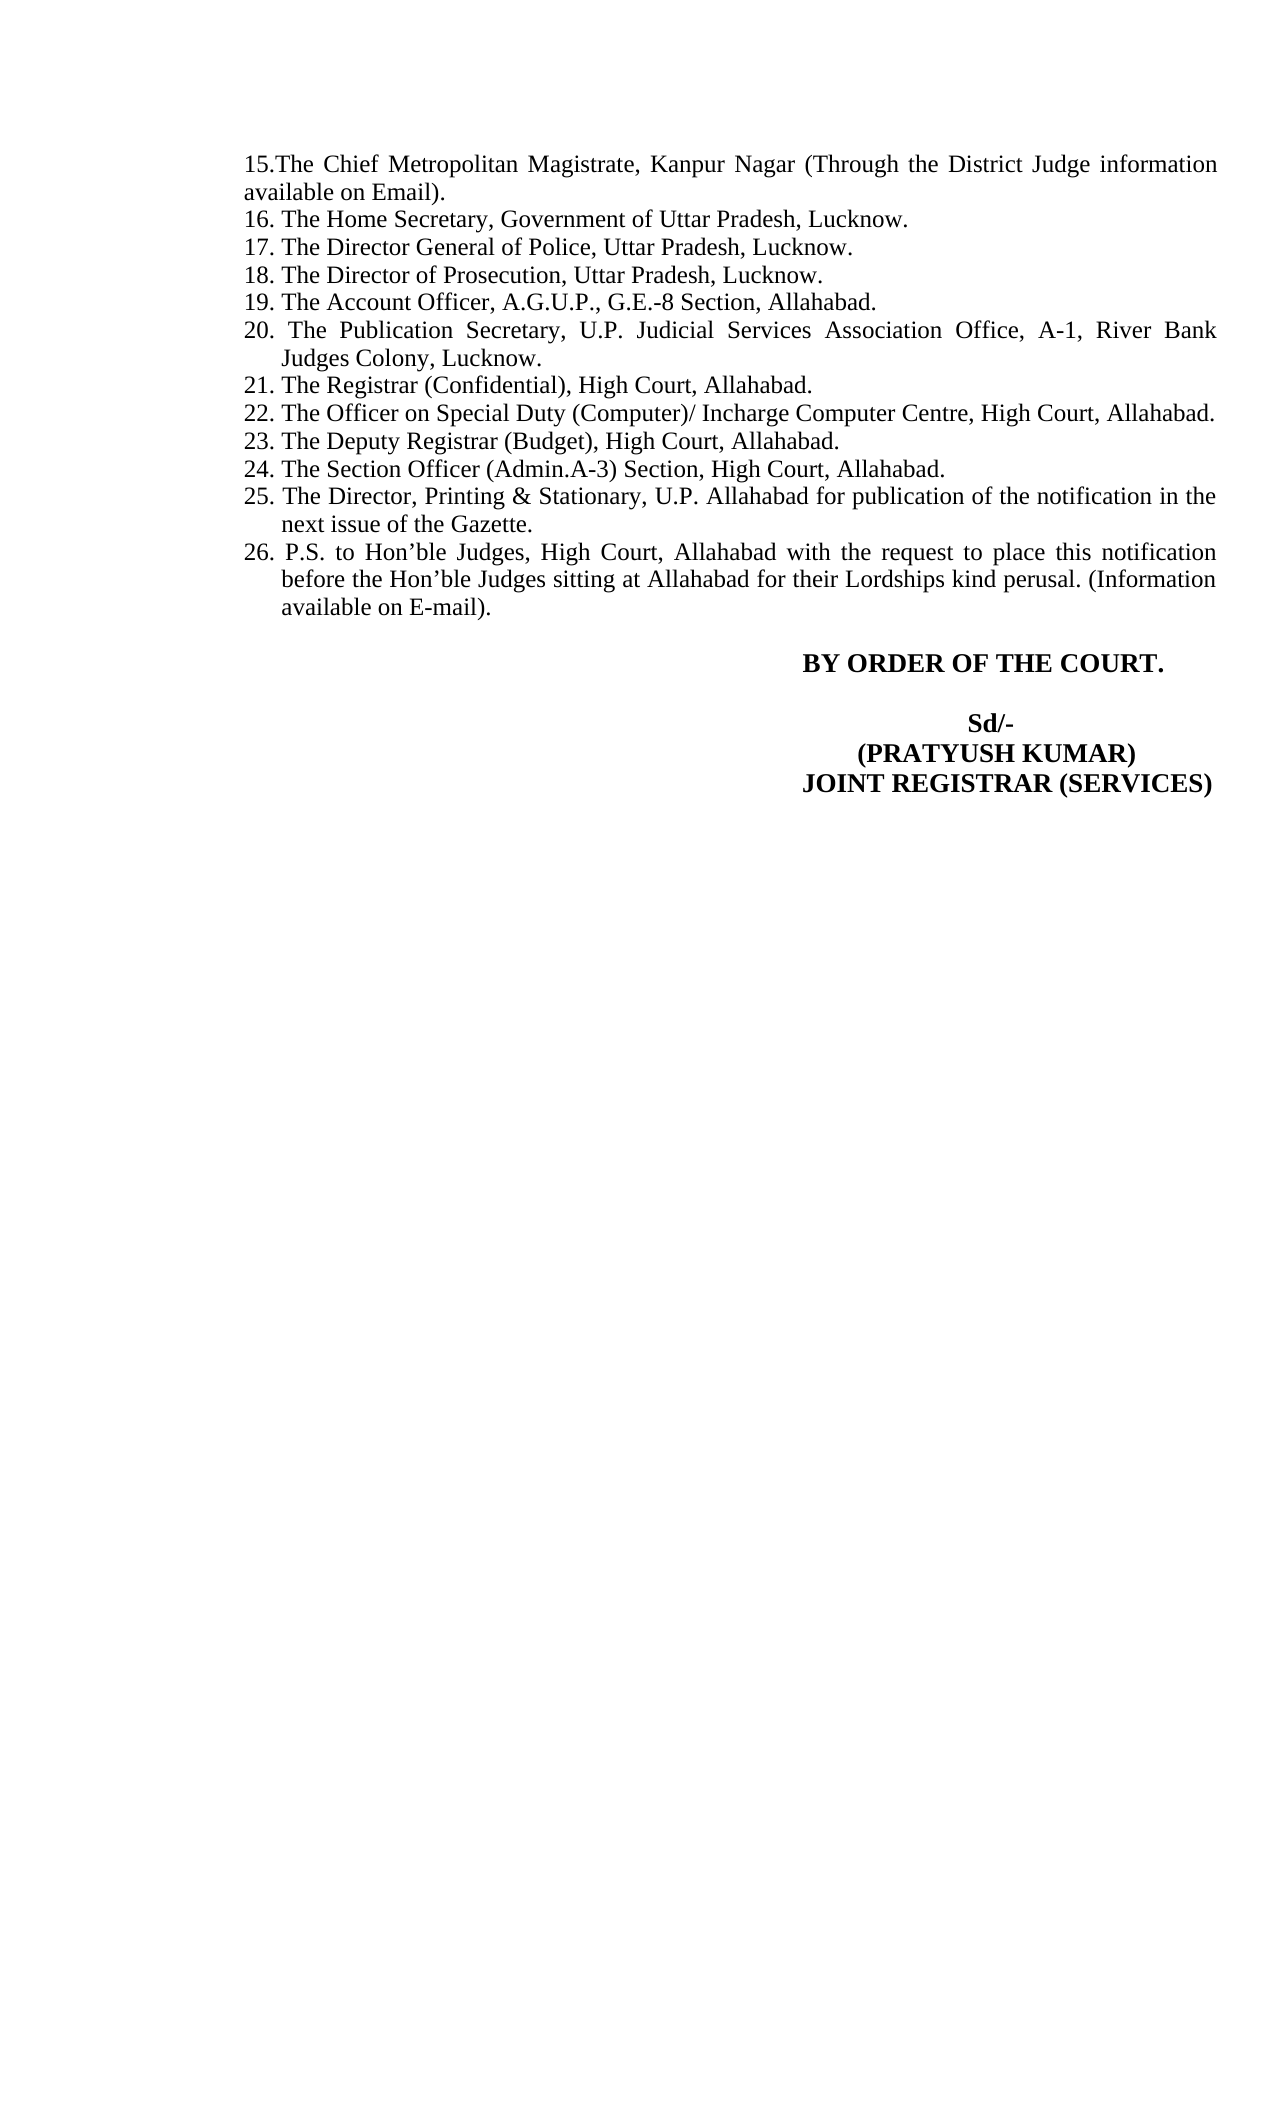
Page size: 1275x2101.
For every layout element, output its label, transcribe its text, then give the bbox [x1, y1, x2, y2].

text 16. The Home Secretary, Government of Uttar Pradesh, Lucknow. [244, 205, 1218, 233]
text 22. The Officer on Special Duty (Computer)/ Incharge Computer Centre, High Court, Allahabad. [244, 399, 1218, 427]
text 17. The Director General of Police, Uttar Pradesh, Lucknow. [244, 233, 1218, 261]
text Sd/- [244, 709, 1218, 739]
text 24. The Section Officer (Admin.A-3) Section, High Court, Allahabad. [244, 455, 1218, 482]
text 23. The Deputy Registrar (Budget), High Court, Allahabad. [244, 427, 1218, 455]
text 26. P.S. to Hon’ble Judges, High Court, Allahabad with the request to place this notification before the Hon’ble Judges sitting at Allahabad for their Lordships kind perusal. (Information available on E-mail). [244, 538, 1218, 621]
text 21. The Registrar (Confidential), High Court, Allahabad. [244, 372, 1218, 399]
text JOINT REGISTRAR (SERVICES) [244, 769, 1218, 799]
text 15.The Chief Metropolitan Magistrate, Kanpur Nagar (Through the District Judge information available on Email). [244, 150, 1218, 205]
text 19. The Account Officer, A.G.U.P., G.E.-8 Section, Allahabad. [244, 288, 1218, 316]
text BY ORDER OF THE COURT. [694, 649, 1218, 679]
text 20. The Publication Secretary, U.P. Judicial Services Association Office, A-1, River Bank Judges Colony, Lucknow. [244, 316, 1218, 372]
text 25. The Director, Printing & Stationary, U.P. Allahabad for publication of the notification in the next issue of the Gazette. [244, 482, 1218, 538]
text (PRATYUSH KUMAR) [844, 739, 1218, 769]
text 18. The Director of Prosecution, Uttar Pradesh, Lucknow. [244, 261, 1218, 288]
